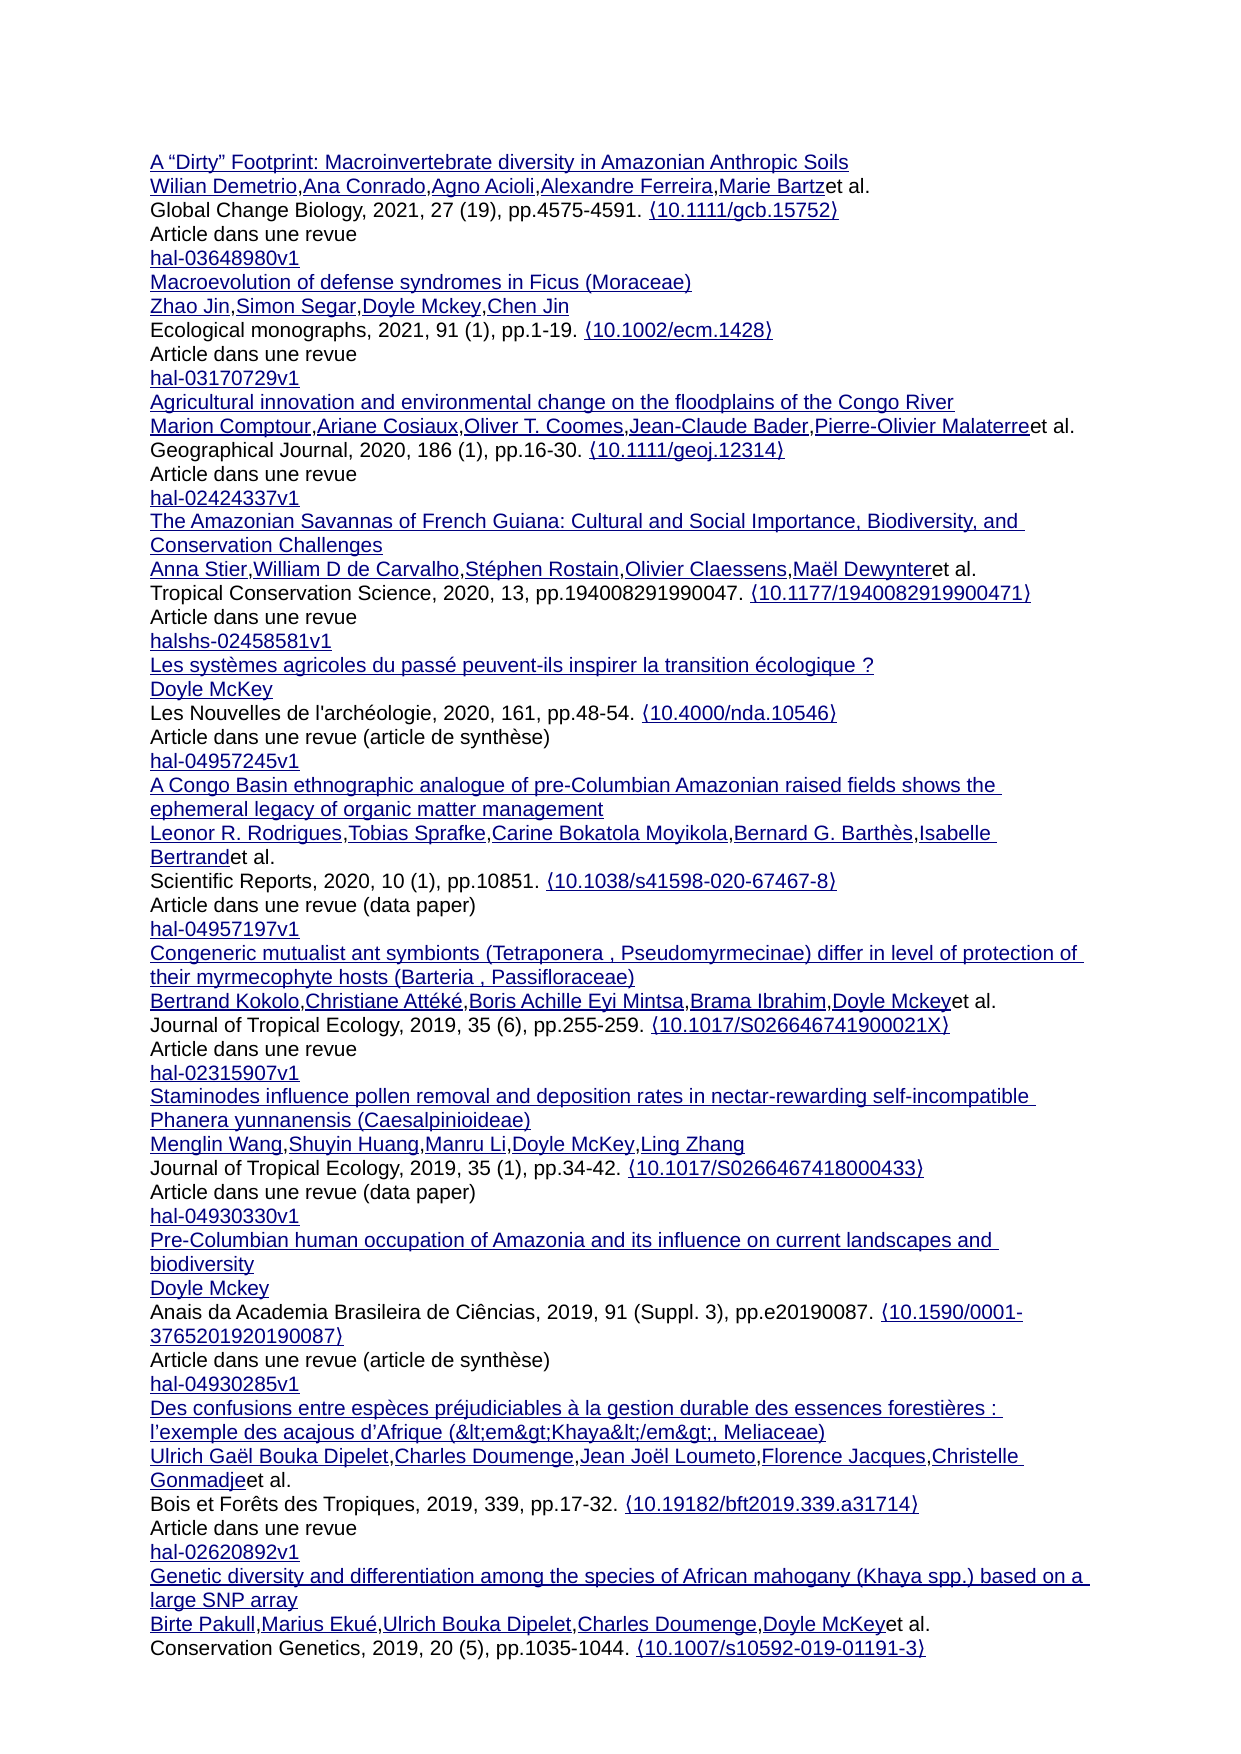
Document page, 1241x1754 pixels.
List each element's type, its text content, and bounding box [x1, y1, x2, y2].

table_cell Genetic diversity and differentiation among the species of African mahogany (Khaya spp.) based on a [150, 1564, 1090, 1584]
table_cell The Amazonian Savannas of French Guiana: Cultural and Social Importance, Biodiversity, and Conservation Challenges Anna Stier,William D de Carvalho,Stéphen Rostain,Olivier Claessens,Maël Dewynteret al. Tropical Conservation Science, 2020, 13, pp.194008291990047. ⟨10.1177/1940082919900471⟩ Article dans une revue halshs-02458581v1 [150, 509, 1090, 653]
table_cell Macroevolution of defense syndromes in Ficus (Moraceae) Zhao Jin,Simon Segar,Doyle Mckey,Chen Jin Ecological monographs, 2021, 91 (1), pp.1-19. ⟨10.1002/ecm.1428⟩ Article dans une revue hal-03170729v1 [150, 270, 1090, 389]
table_cell Les systèmes agricoles du passé peuvent-ils inspirer la transition écologique ? Doyle McKey Les Nouvelles de l'archéologie, 2020, 161, pp.48-54. ⟨10.4000/nda.10546⟩ Article dans une revue (article de synthèse) hal-04957245v1 [150, 653, 1090, 773]
table_cell A Congo Basin ethnographic analogue of pre-Columbian Amazonian raised fields shows the ephemeral legacy of organic matter management Leonor R. Rodrigues,Tobias Sprafke,Carine Bokatola Moyikola,Bernard G. Barthès,Isabelle Bertrandet al. Scientific Reports, 2020, 10 (1), pp.10851. ⟨10.1038/s41598-020-67467-8⟩ Article dans une revue (data paper) hal-04957197v1 [150, 773, 1090, 941]
table_cell Staminodes influence pollen removal and deposition rates in nectar-rewarding self-incompatible Phanera yunnanensis (Caesalpinioideae) Menglin Wang,Shuyin Huang,Manru Li,Doyle McKey,Ling Zhang Journal of Tropical Ecology, 2019, 35 (1), pp.34-42. ⟨10.1017/S0266467418000433⟩ Article dans une revue (data paper) hal-04930330v1 [150, 1084, 1090, 1228]
table_cell Agricultural innovation and environmental change on the floodplains of the Congo River Marion Comptour,Ariane Cosiaux,Oliver T. Coomes,Jean-Claude Bader,Pierre-Olivier Malaterreet al. Geographical Journal, 2020, 186 (1), pp.16-30. ⟨10.1111/geoj.12314⟩ Article dans une revue hal-02424337v1 [150, 390, 1090, 509]
table_cell A “Dirty” Footprint: Macroinvertebrate diversity in Amazonian Anthropic Soils Wilian Demetrio,Ana Conrado,Agno Acioli,Alexandre Ferreira,Marie Bartzet al. Global Change Biology, 2021, 27 (19), pp.4575-4591. ⟨10.1111/gcb.15752⟩ Article dans une revue hal-03648980v1 [150, 150, 1090, 270]
table_cell Des confusions entre espèces préjudiciables à la gestion durable des essences forestières : l’exemple des acajous d’Afrique (&lt;em&gt;Khaya&lt;/em&gt;, Meliaceae) Ulrich Gaël Bouka Dipelet,Charles Doumenge,Jean Joël Loumeto,Florence Jacques,Christelle Gonmadjeet al. Bois et Forêts des Tropiques, 2019, 339, pp.17-32. ⟨10.19182/bft2019.339.a31714⟩ Article dans une revue hal-02620892v1 [150, 1396, 1090, 1563]
table_cell large SNP array Birte Pakull,Marius Ekué,Ulrich Bouka Dipelet,Charles Doumenge,Doyle McKeyet al. Conservation Genetics, 2019, 20 (5), pp.1035-1044. ⟨10.1007/s10592-019-01191-3⟩ [150, 1586, 1090, 1659]
table_cell Congeneric mutualist ant symbionts (Tetraponera , Pseudomyrmecinae) differ in level of protection of their myrmecophyte hosts (Barteria , Passifloraceae) Bertrand Kokolo,Christiane Attéké,Boris Achille Eyi Mintsa,Brama Ibrahim,Doyle Mckeyet al. Journal of Tropical Ecology, 2019, 35 (6), pp.255-259. ⟨10.1017/S026646741900021X⟩ Article dans une revue hal-02315907v1 [150, 941, 1090, 1084]
table_cell Pre-Columbian human occupation of Amazonia and its influence on current landscapes and biodiversity Doyle Mckey Anais da Academia Brasileira de Ciências, 2019, 91 (Suppl. 3), pp.e20190087. ⟨10.1590/0001-3765201920190087⟩ Article dans une revue (article de synthèse) hal-04930285v1 [150, 1228, 1090, 1396]
